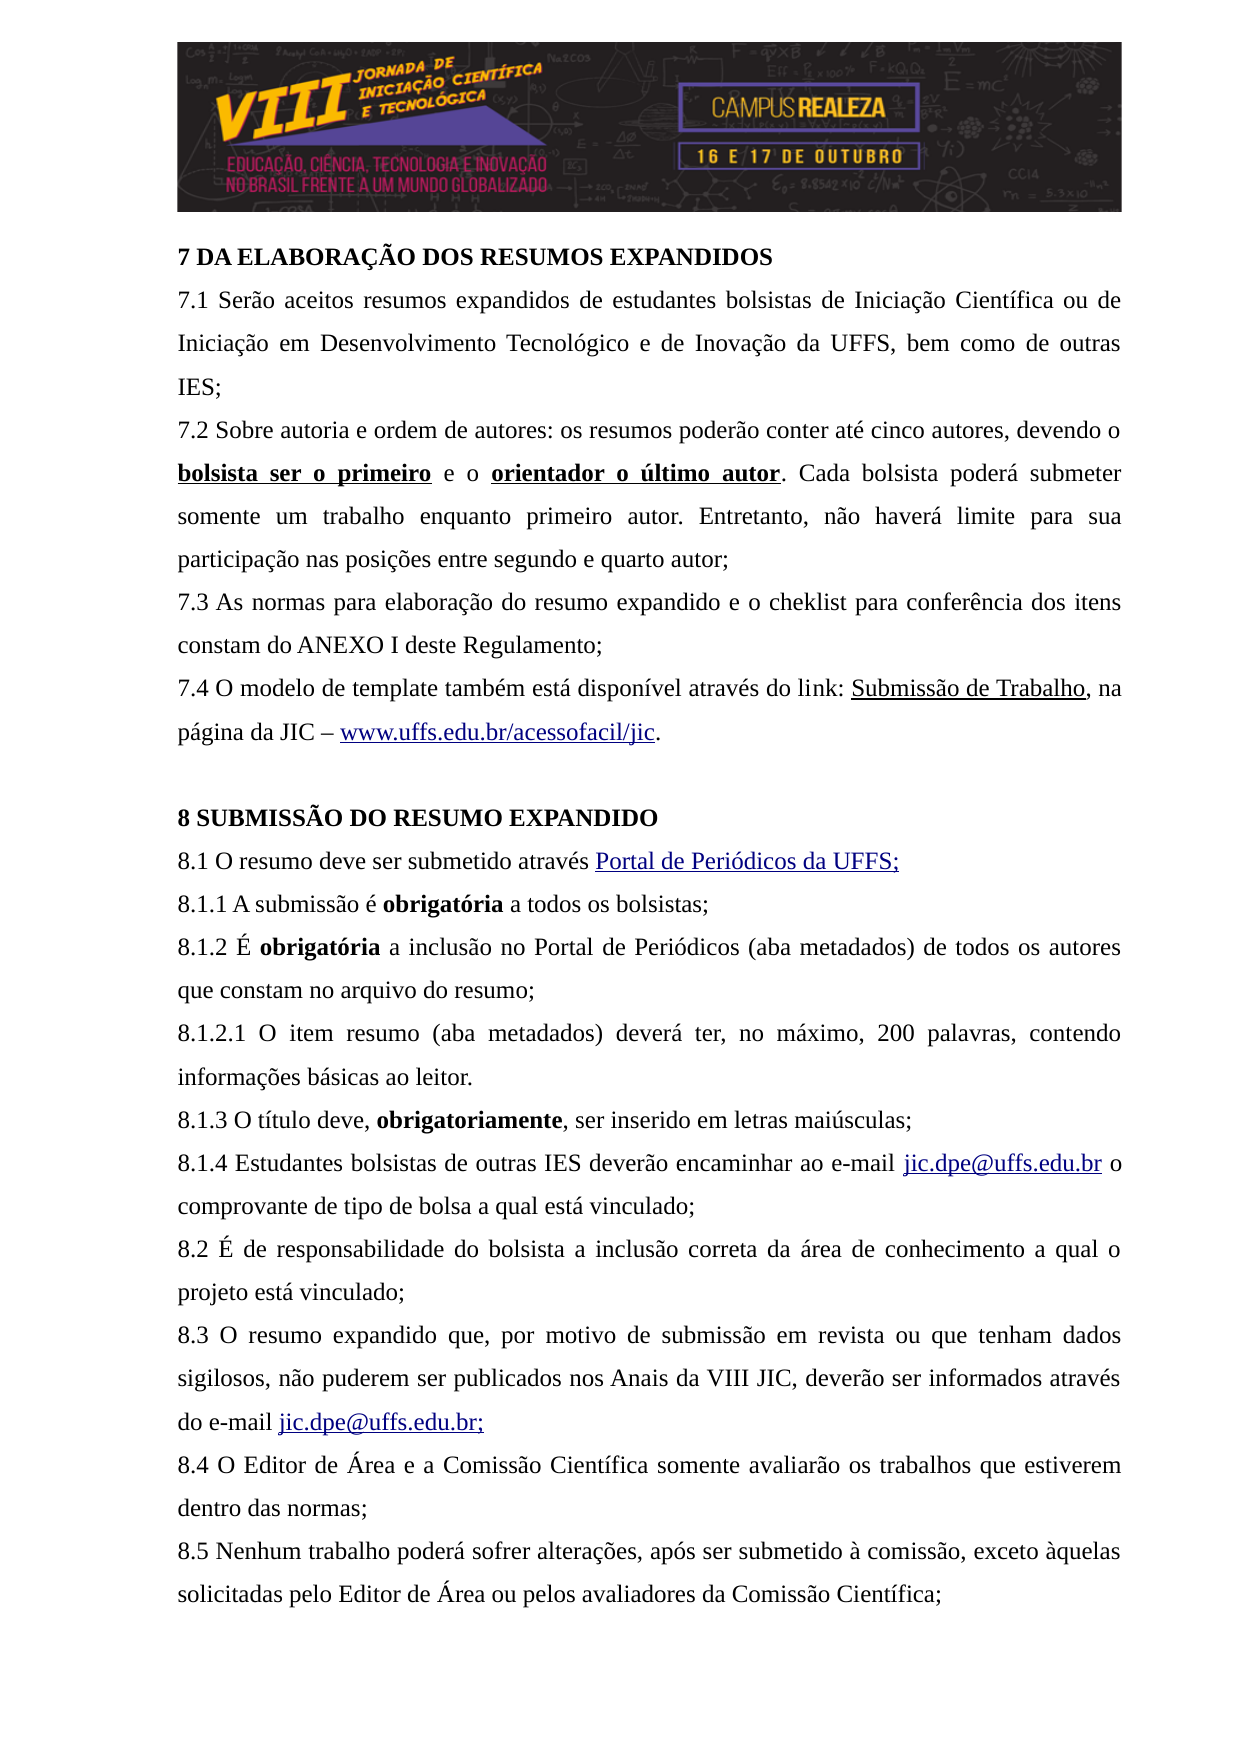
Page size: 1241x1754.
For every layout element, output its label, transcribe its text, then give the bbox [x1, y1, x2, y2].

text 8.5 Nenhum trabalho poderá sofrer alterações, após ser submetido à comissão, exceto àquelas solicitadas pelo Editor de Área ou pelos avaliadores da Comissão Científica; [177, 1536, 1122, 1608]
text 8.3 O resumo expandido que, por motivo de submissão em revista ou que tenham dados sigilosos, não puderem ser publicados nos Anais da VIII JIC, deverão ser informados através do e-mail jic.dpe@uffs.edu.br; [177, 1320, 1122, 1435]
text 7.2 Sobre autoria e ordem de autores: os resumos poderão conter até cinco autores, devendo o bolsista ser o primeiro e o orientador o último autor. Cada bolsista poderá submeter somente um trabalho enquanto primeiro autor. Entretanto, não haverá limite para sua participação nas posições entre segundo e quarto autor; [177, 415, 1122, 573]
text 8.1.2.1 O item resumo (aba metadados) deverá ter, no máximo, 200 palavras, contendo informações básicas ao leitor. [177, 1018, 1122, 1090]
text 8.1 O resumo deve ser submetido através Portal de Periódicos da UFFS; [177, 846, 1122, 875]
text 7.4 O modelo de template também está disponível através do link: Submissão de Trabalho, na página da JIC – www.uffs.edu.br/acessofacil/jic. [177, 673, 1122, 745]
text 8.1.1 A submissão é obrigatória a todos os bolsistas; [177, 889, 1122, 918]
text 8.1.2 É obrigatória a inclusão no Portal de Periódicos (aba metadados) de todos os autores que constam no arquivo do resumo; [177, 932, 1122, 1004]
text 8.1.4 Estudantes bolsistas de outras IES deverão encaminhar ao e-mail jic.dpe@uffs.edu.br o comprovante de tipo de bolsa a qual está vinculado; [177, 1148, 1122, 1220]
text 8 SUBMISSÃO DO RESUMO EXPANDIDO [177, 803, 1122, 832]
text 8.4 O Editor de Área e a Comissão Científica somente avaliarão os trabalhos que estiverem dentro das normas; [177, 1450, 1122, 1522]
text 7 DA ELABORAÇÃO DOS RESUMOS EXPANDIDOS [177, 242, 1122, 271]
picture [177, 42, 1122, 212]
text 7.1 Serão aceitos resumos expandidos de estudantes bolsistas de Iniciação Científica ou de Iniciação em Desenvolvimento Tecnológico e de Inovação da UFFS, bem como de outras IES; [177, 285, 1122, 400]
text 8.2 É de responsabilidade do bolsista a inclusão correta da área de conhecimento a qual o projeto está vinculado; [177, 1234, 1122, 1306]
text 8.1.3 O título deve, obrigatoriamente, ser inserido em letras maiúsculas; [177, 1105, 1122, 1133]
text 7.3 As normas para elaboração do resumo expandido e o cheklist para conferência dos itens constam do ANEXO I deste Regulamento; [177, 587, 1122, 659]
